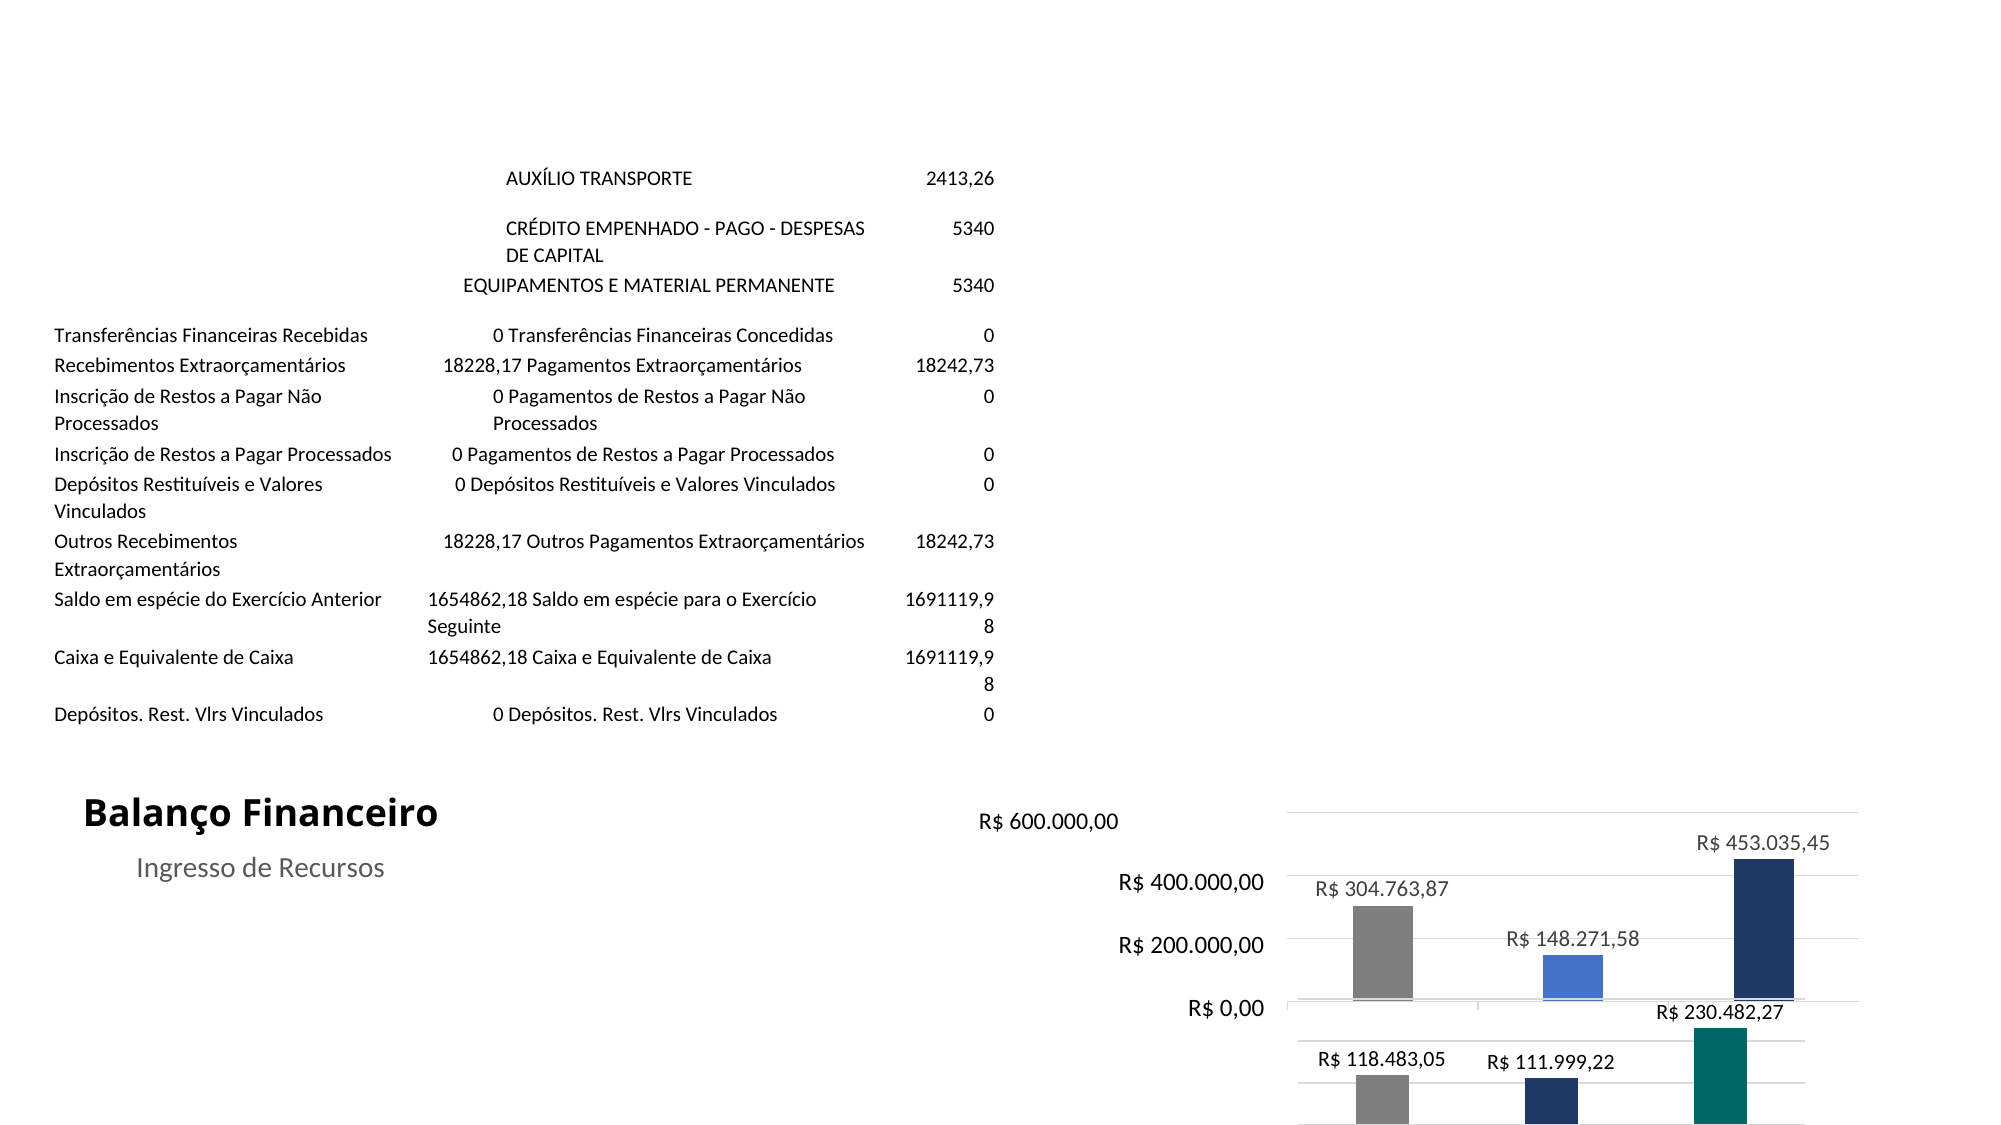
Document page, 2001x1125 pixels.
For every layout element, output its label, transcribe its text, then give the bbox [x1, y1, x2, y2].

table_cell 0 [894, 319, 997, 349]
table_cell 18242,73 [894, 350, 997, 380]
table_cell 1691119,98 [894, 583, 997, 641]
table_cell CRÉDITO EMPENHADO - PAGO - DESPESAS DE CAPITAL [401, 212, 894, 269]
table_cell 5340 [894, 269, 997, 319]
table_cell Saldo em espécie do Exercício Anterior [51, 583, 401, 641]
table_cell EQUIPAMENTOS E MATERIAL PERMANENTE [401, 269, 894, 319]
table_cell 0 Depósitos. Rest. Vlrs Vinculados [401, 698, 894, 729]
table_cell 5340 [894, 212, 997, 269]
table_cell 0 Pagamentos de Restos a Pagar Processados [401, 438, 894, 468]
table_cell [51, 162, 401, 212]
table_cell Inscrição de Restos a Pagar Processados [51, 438, 401, 468]
table_cell 0 Pagamentos de Restos a Pagar Não Processados [401, 380, 894, 437]
table_cell Recebimentos Extraorçamentários [51, 350, 401, 380]
table_cell Depósitos. Rest. Vlrs Vinculados [51, 698, 401, 729]
text Balanço Financeiro R$ 600.000,00 Ingresso de Recursos [51, 786, 1983, 886]
table_cell [51, 269, 401, 319]
table_cell 2413,26 [894, 162, 997, 212]
table_cell Total [51, 729, 401, 786]
table_cell 0 [894, 380, 997, 437]
table_cell 0 Depósitos Restituíveis e Valores Vinculados [401, 468, 894, 526]
table_cell Caixa e Equivalente de Caixa [51, 641, 401, 698]
table_cell 1.821.361,93 [894, 729, 997, 786]
table_cell 0 [894, 468, 997, 526]
table_cell 0 Transferências Financeiras Concedidas [401, 319, 894, 349]
table_cell 1654862,18 Caixa e Equivalente de Caixa [401, 641, 894, 698]
table_cell 1691119,98 [894, 641, 997, 698]
table_cell 1.821.361,93 Total [401, 729, 894, 786]
table_cell AUXÍLIO TRANSPORTE [401, 162, 894, 212]
table_cell 0 [894, 438, 997, 468]
table_cell 1654862,18 Saldo em espécie para o Exercício Seguinte [401, 583, 894, 641]
table_cell 18242,73 [894, 526, 997, 583]
table_cell Outros Recebimentos Extraorçamentários [51, 526, 401, 583]
table_cell 0 [894, 698, 997, 729]
table_cell Inscrição de Restos a Pagar Não Processados [51, 380, 401, 437]
table_cell Depósitos Restituíveis e Valores Vinculados [51, 468, 401, 526]
table_cell 18228,17 Outros Pagamentos Extraorçamentários [401, 526, 894, 583]
table_cell Transferências Financeiras Recebidas [51, 319, 401, 349]
table_cell [51, 212, 401, 269]
table_cell 18228,17 Pagamentos Extraorçamentários [401, 350, 894, 380]
